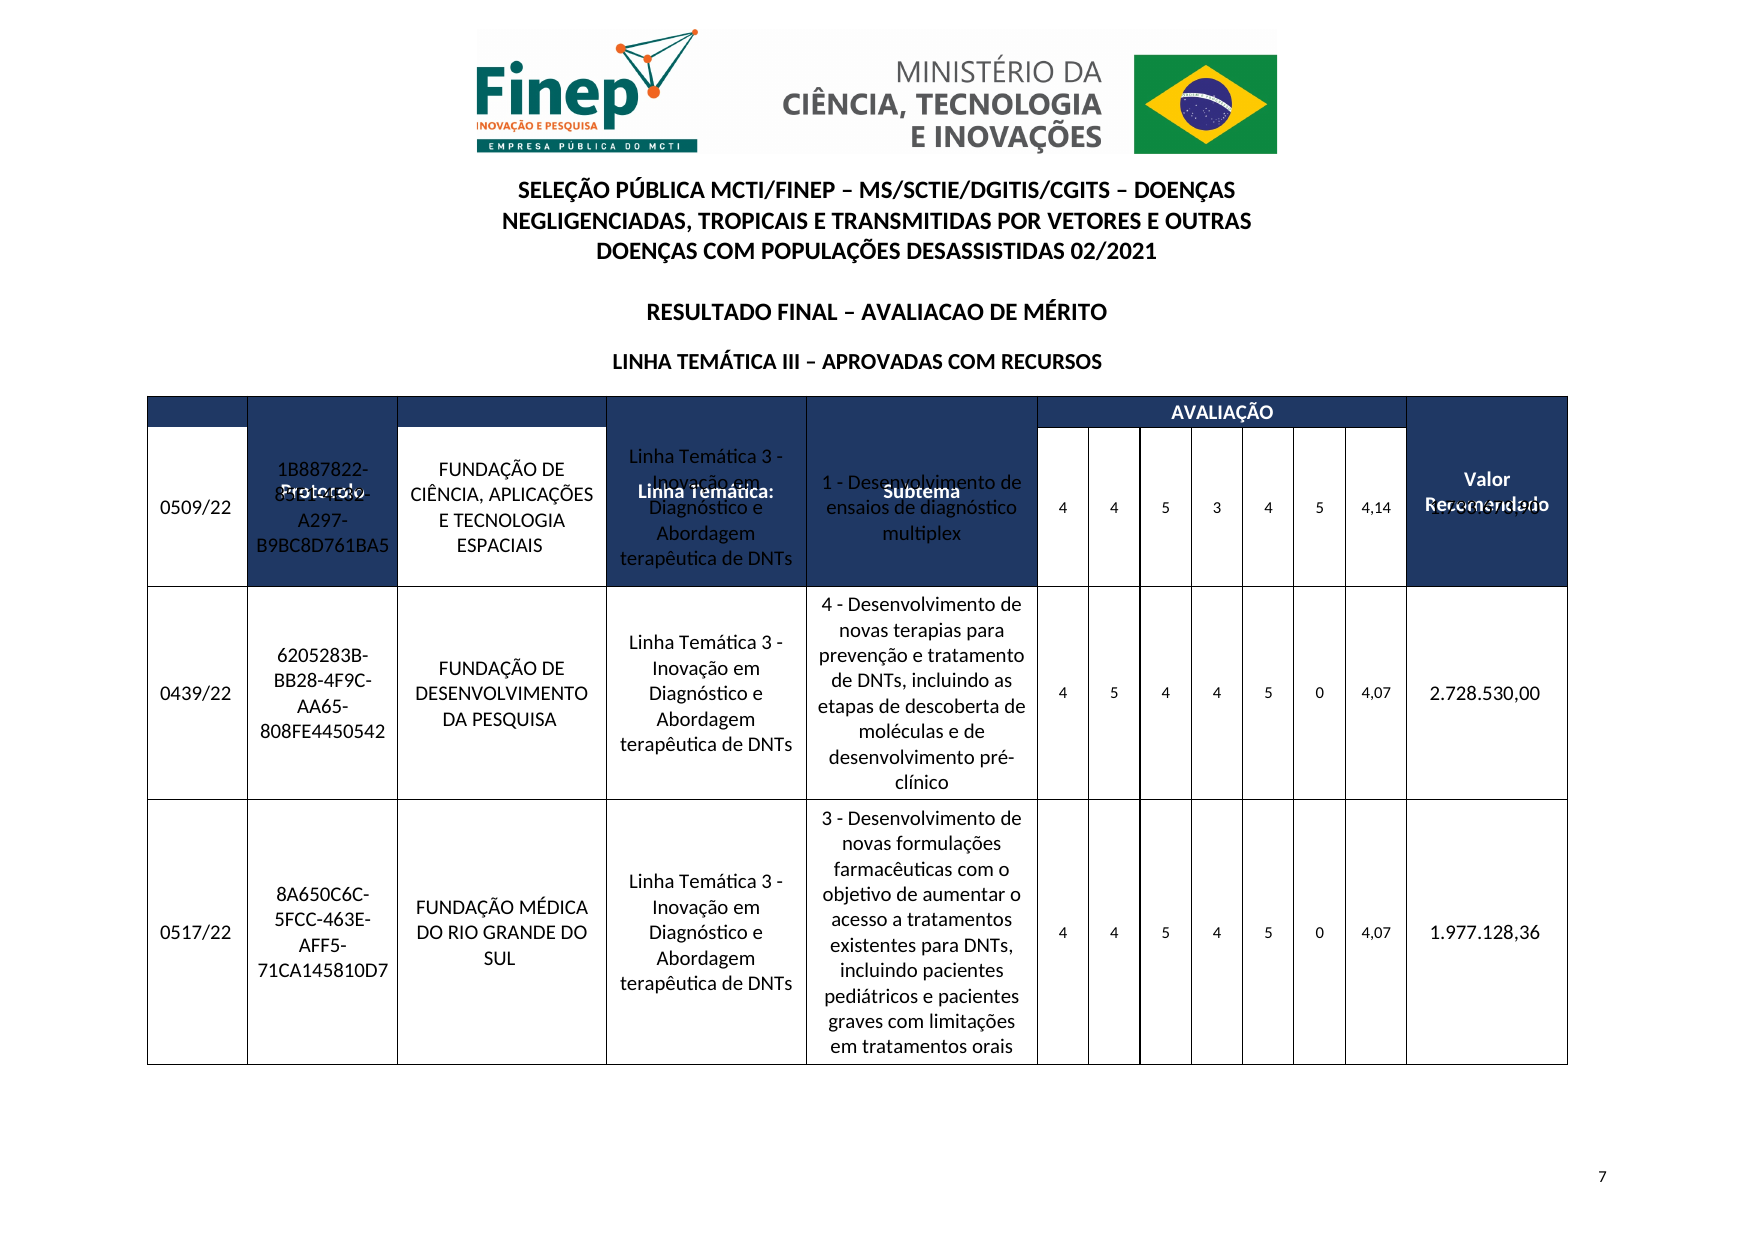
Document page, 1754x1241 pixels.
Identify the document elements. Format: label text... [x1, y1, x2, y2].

table_cell 4 [1141, 587, 1191, 799]
table_cell 1.977.128,36 [1407, 800, 1567, 1064]
table_cell [607, 397, 806, 427]
table_cell Linha Temática 3 - Inovação em Diagnóstico e Abordagem terapêutica de DNTs [607, 800, 806, 1064]
table_cell 4,14 [1346, 428, 1406, 586]
table_cell 0439/22 [148, 587, 247, 799]
table_cell 5 [1243, 587, 1293, 799]
table_cell 1 - Desenvolvimento de ensaios de diagnóstico multiplex [807, 427, 1037, 586]
table_cell 0 [1294, 800, 1345, 1064]
table_cell 4,07 [1346, 800, 1406, 1064]
table_cell Linha Temática 3 - Inovação em Diagnóstico e Abordagem terapêutica de DNTs [607, 427, 806, 586]
table_cell 0509/22 [148, 427, 247, 586]
table_cell 4 [1089, 800, 1139, 1064]
table_cell 3 [1192, 428, 1242, 586]
table_cell 4 [1192, 800, 1242, 1064]
table_cell 3 - Desenvolvimento de novas formulações farmacêuticas com o objetivo de aumentar o acesso a tratamentos existentes para DNTs, incluindo pacientes pediátricos e pacientes graves com limitações em tratamentos orais [807, 800, 1037, 1064]
table_cell 1B887822-85E1-4E32-A297-B9BC8D761BA5 [248, 427, 397, 586]
table_cell FUNDAÇÃO DE DESENVOLVIMENTO DA PESQUISA [398, 587, 606, 799]
table_cell [807, 397, 1037, 427]
table_cell 6205283B-BB28-4F9C-AA65-808FE4450542 [248, 587, 397, 799]
table_cell 5 [1243, 800, 1293, 1064]
table_cell 0517/22 [148, 800, 247, 1064]
table_cell 4 [1089, 428, 1139, 586]
table_cell 5 [1294, 428, 1345, 586]
table_cell [398, 397, 606, 427]
table_cell 4 - Desenvolvimento de novas terapias para prevenção e tratamento de DNTs, incluindo as etapas de descoberta de moléculas e de desenvolvimento pré-clínico [807, 587, 1037, 799]
table_cell 4 [1038, 428, 1088, 586]
table_cell 4 [1038, 587, 1088, 799]
table_cell Linha Temática 3 - Inovação em Diagnóstico e Abordagem terapêutica de DNTs [607, 587, 806, 799]
table_cell AVALIAÇÃO [1038, 397, 1406, 427]
table_cell 0 [1294, 587, 1345, 799]
table_cell FUNDAÇÃO DE CIÊNCIA, APLICAÇÕES E TECNOLOGIA ESPACIAIS [398, 427, 606, 586]
table_cell FUNDAÇÃO MÉDICA DO RIO GRANDE DO SUL [398, 800, 606, 1064]
table_cell 8A650C6C-5FCC-463E-AFF5-71CA145810D7 [248, 800, 397, 1064]
table_cell 1.733.673,90 [1407, 427, 1567, 586]
table_cell [1407, 397, 1567, 427]
table_cell [248, 397, 397, 427]
table_cell 4 [1243, 428, 1293, 586]
table_cell 2.728.530,00 [1407, 587, 1567, 799]
table_cell [148, 397, 247, 427]
table_cell 5 [1141, 800, 1191, 1064]
table_cell 4,07 [1346, 587, 1406, 799]
table_cell 5 [1141, 428, 1191, 586]
table_cell 4 [1038, 800, 1088, 1064]
table_cell 4 [1192, 587, 1242, 799]
table_cell 5 [1089, 587, 1139, 799]
table_header LINHA TEMÁTICA III – APROVADAS COM RECURSOS [148, 347, 1567, 396]
